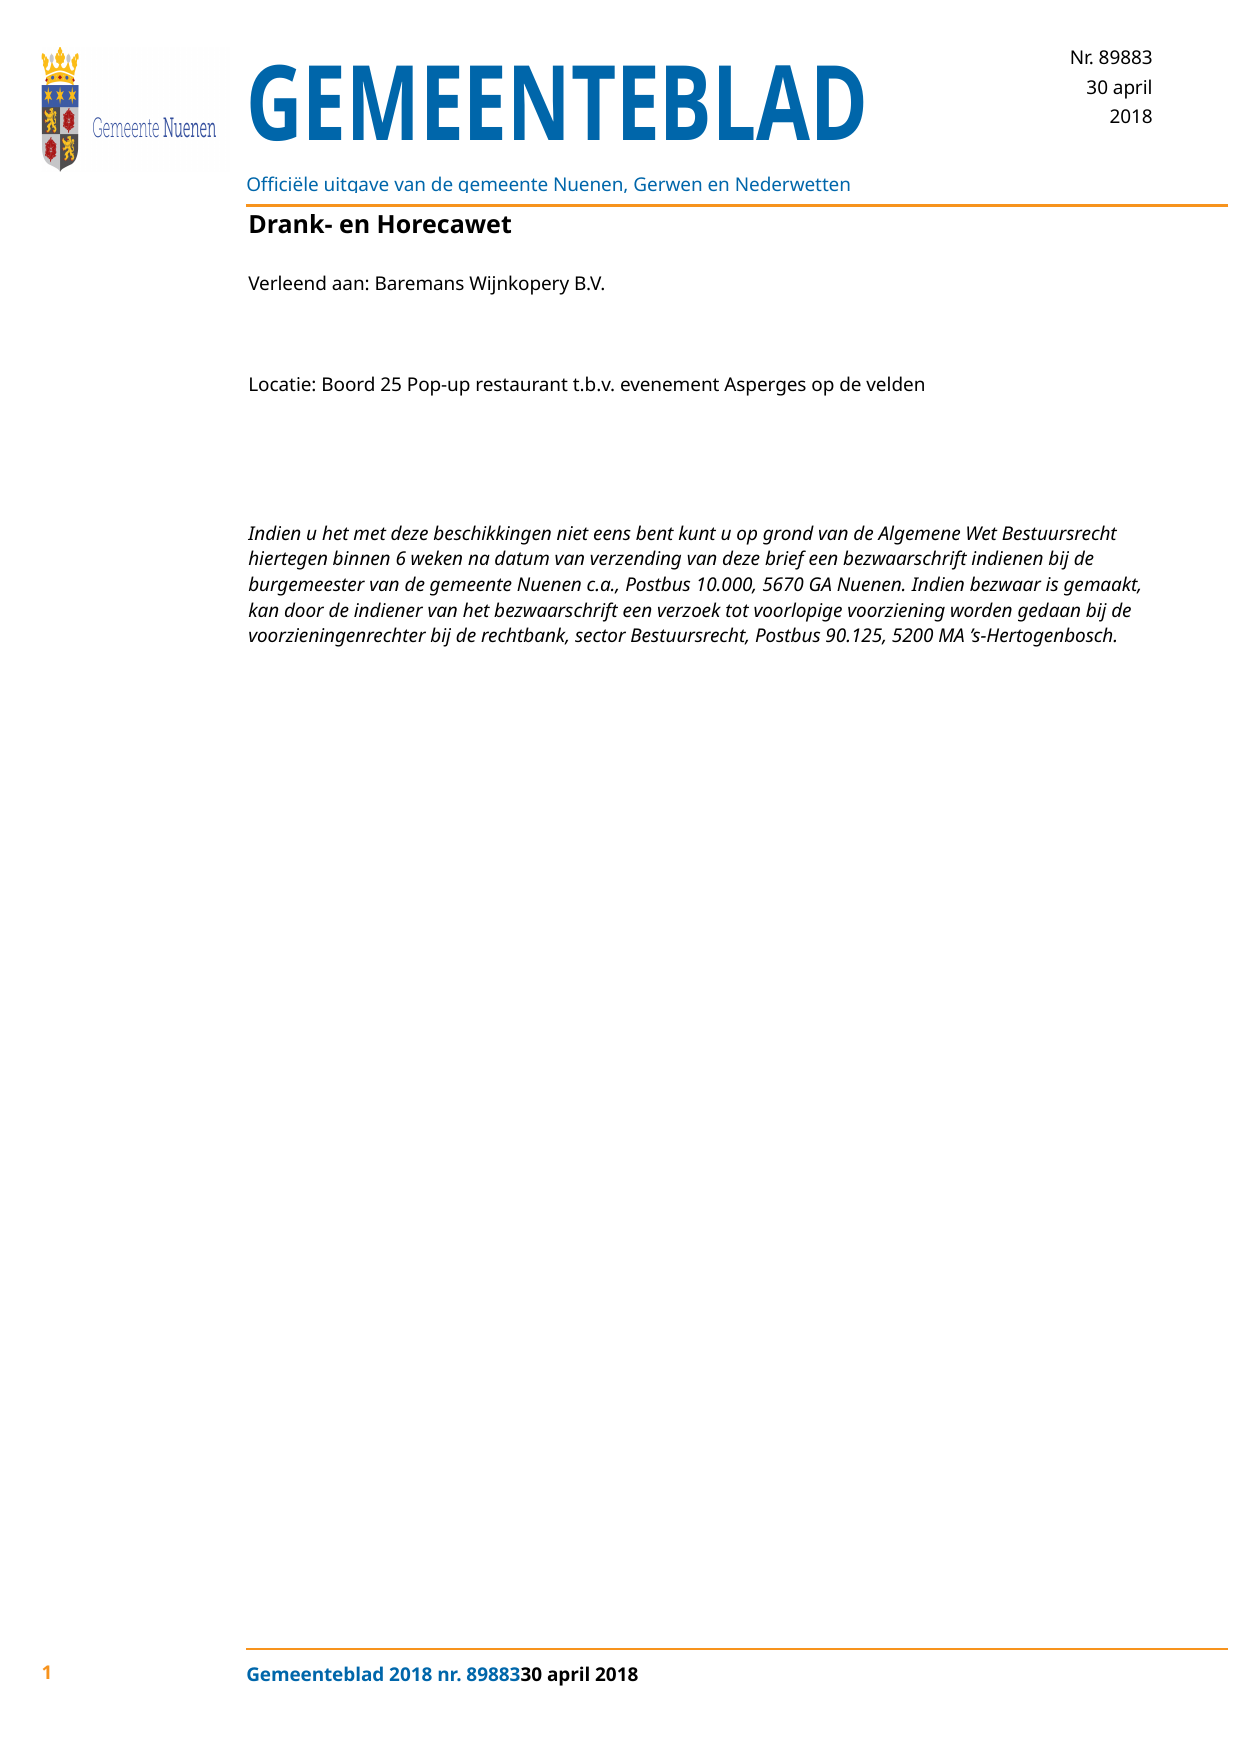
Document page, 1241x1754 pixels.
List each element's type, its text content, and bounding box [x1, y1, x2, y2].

text Verleend aan: Baremans Wijnkopery B.V. [248, 270, 1152, 296]
picture [41, 47, 231, 172]
text Drank- en Horecawet [248, 207, 1152, 241]
text Locatie: Boord 25 Pop-up restaurant t.b.v. evenement Asperges op de velden [248, 371, 1152, 397]
text Indien u het met deze beschikkingen niet eens bent kunt u op grond van de Algemene Wet Bestuursrecht hiertegen binnen 6 weken na datum van verzending van deze brief een bezwaarschrift indienen bij de burgemeester van de gemeente Nuenen c.a., Postbus 10.000, 5670 GA Nuenen. Indien bezwaar is gemaakt, kan door de indiener van het bezwaarschrift een verzoek tot voorlopige voorziening worden gedaan bij de voorzieningenrechter bij de rechtbank, sector Bestuursrecht, Postbus 90.125, 5200 MA ’s-Hertogenbosch. [248, 520, 1152, 648]
